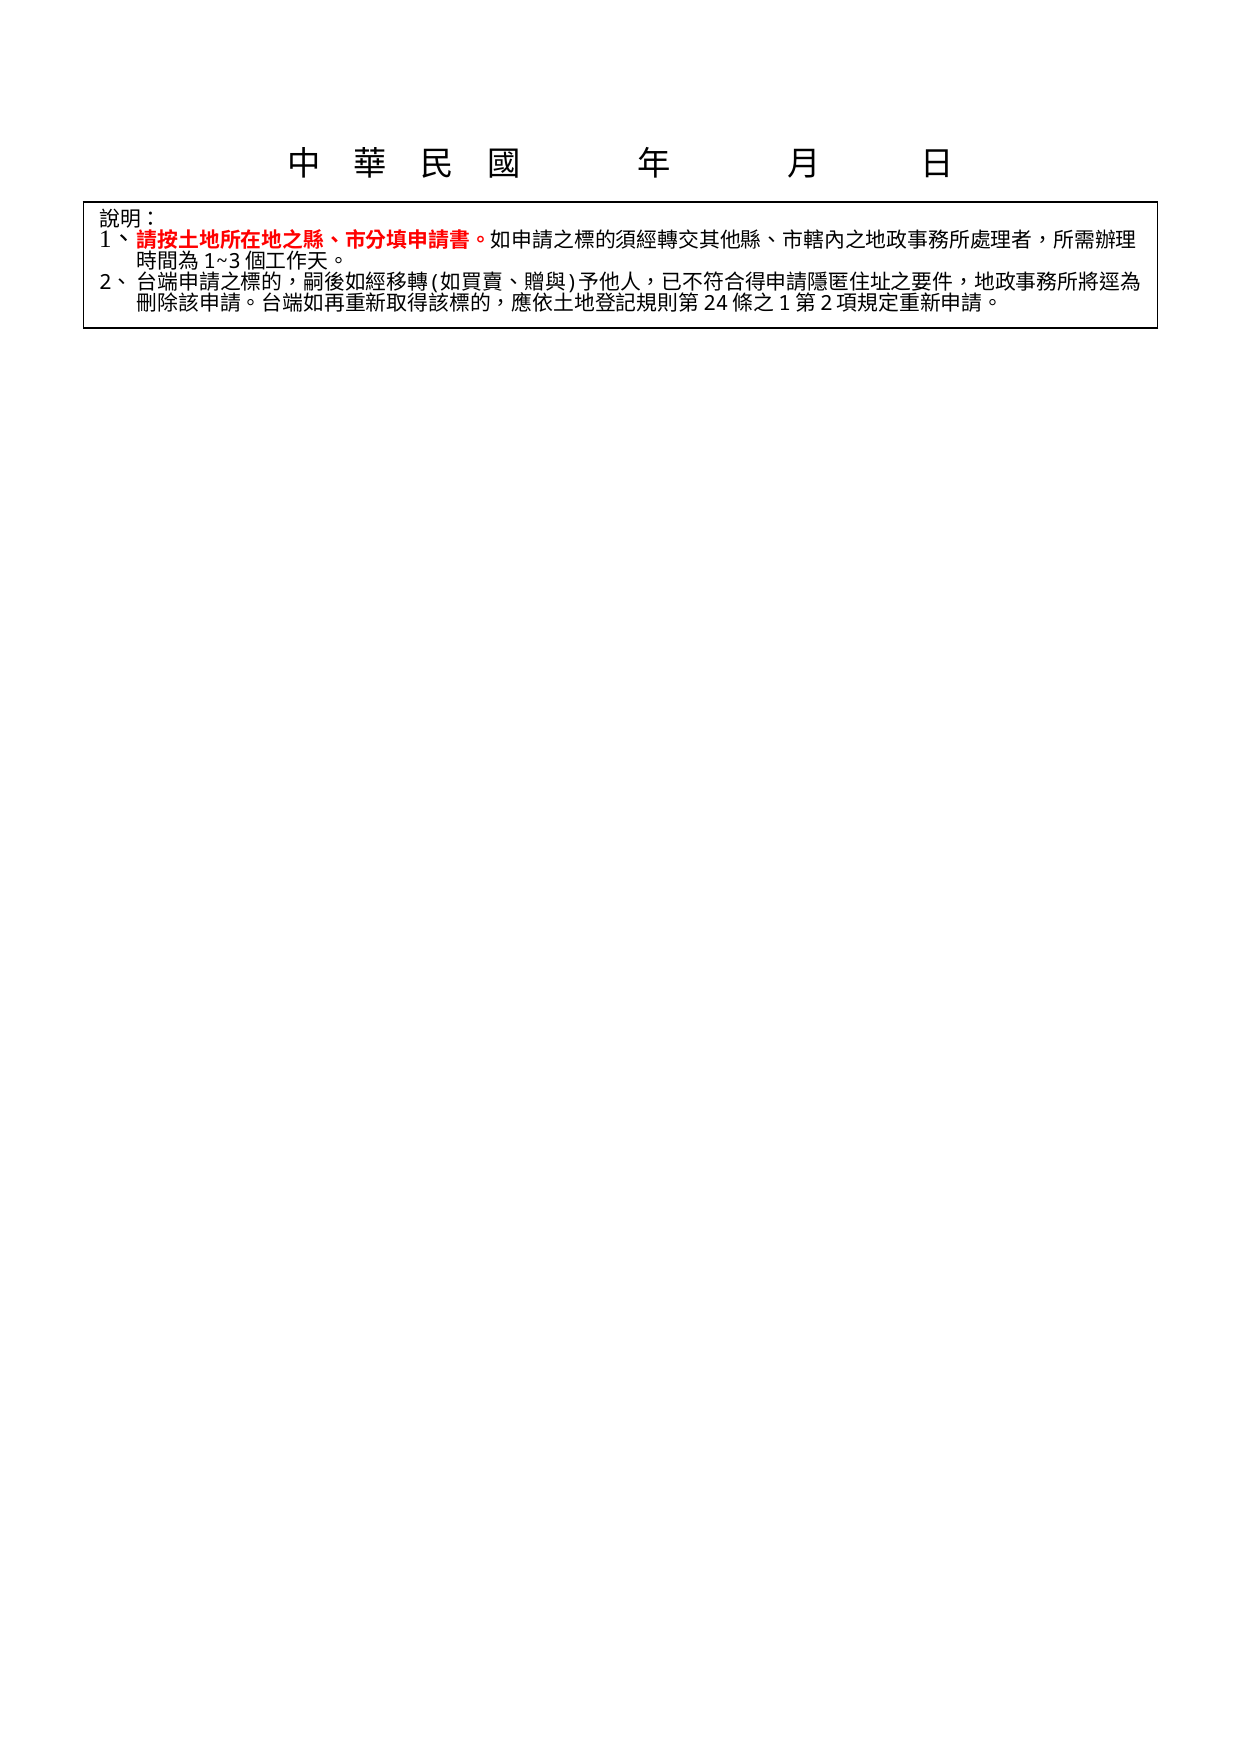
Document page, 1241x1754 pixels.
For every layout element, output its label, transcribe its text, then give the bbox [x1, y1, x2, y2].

list 台端申請之標的，嗣後如經移轉(如買賣、贈與)予他人，已不符合得申請隱匿住址之要件，地政事務所將逕為刪除該申請。台端如再重新取得該標的，應依土地登記規則第24條之1第2項規定重新申請。 [99, 272, 1142, 314]
text 中 華 民 國 年 月 日 [75, 119, 1165, 182]
text 說明： [99, 210, 1142, 231]
list 請按土地所在地之縣、市分填申請書。如申請之標的須經轉交其他縣、市轄內之地政事務所處理者，所需辦理時間為1~3個工作天。 [99, 231, 1142, 272]
